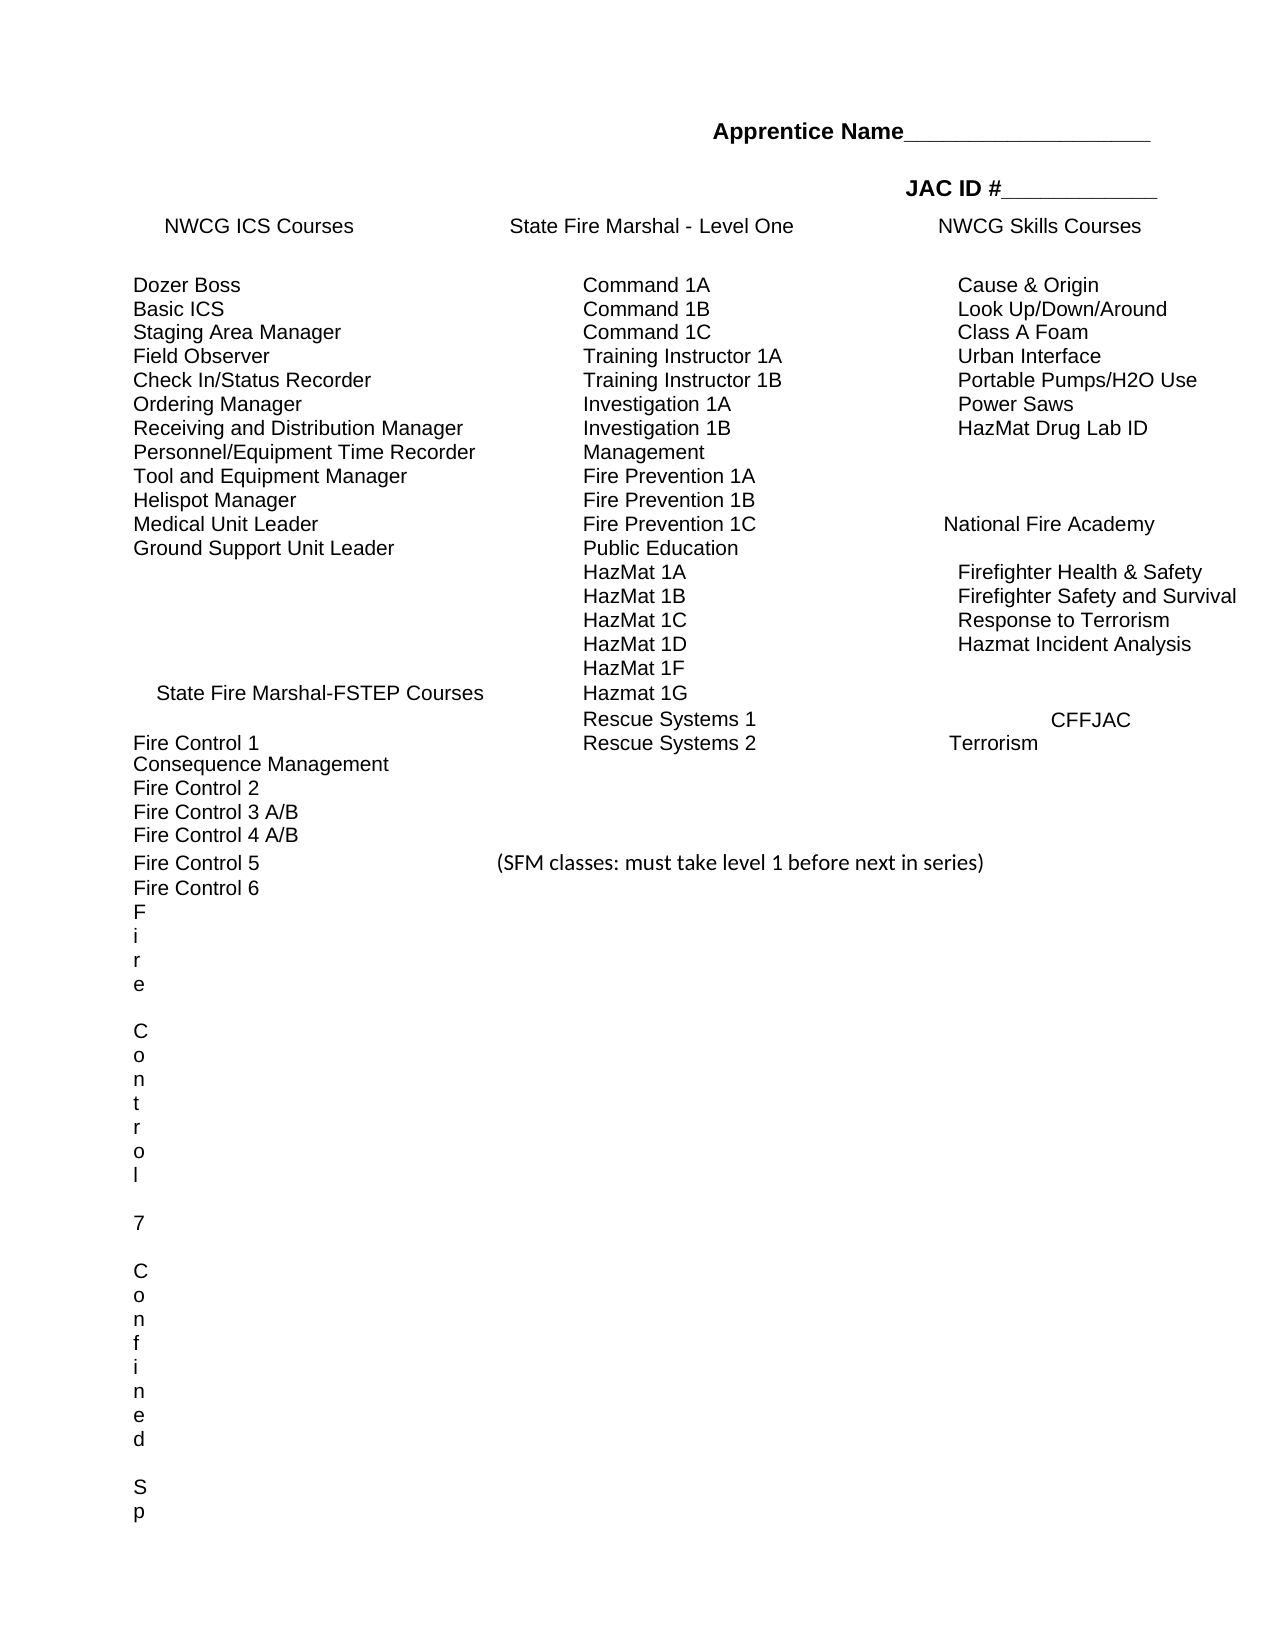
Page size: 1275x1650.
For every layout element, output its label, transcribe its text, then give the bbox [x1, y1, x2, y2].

table_cell [857, 465, 1262, 489]
text Fire Control 2 [133, 776, 1159, 800]
table_cell National Fire Academy [857, 513, 1262, 537]
table_cell Portable Pumps/H2O Use [857, 370, 1262, 393]
text NWCG ICS Courses State Fire Marshal - Level One NWCG Skills Courses [164, 201, 1159, 248]
table_cell HazMat 1C [533, 609, 857, 633]
table_cell HazMat 1A [533, 561, 857, 585]
table_cell [857, 489, 1262, 513]
table_cell Check In/Status Recorder [129, 370, 533, 393]
table_cell HazMat 1B [533, 585, 857, 609]
table_cell Hazmat Incident Analysis [857, 633, 1262, 657]
table_cell [1262, 370, 1275, 393]
text Fire Control 4 A/B [133, 824, 1159, 848]
table_cell Fire Prevention 1B [533, 489, 857, 513]
table_cell CFFJAC [857, 708, 1262, 733]
table_cell Training Instructor 1B [533, 370, 857, 393]
text Fire Control 6 [133, 876, 277, 900]
table_cell Staging Area Manager [129, 322, 533, 346]
table_cell [1262, 513, 1275, 537]
table_cell [129, 561, 533, 585]
table_cell [129, 657, 533, 682]
table_cell Public Education [533, 537, 857, 561]
table_cell [1262, 418, 1275, 441]
table_header Dozer Boss [129, 265, 533, 298]
table_cell [1262, 609, 1275, 633]
text Fire Control 3 A/B [133, 800, 1159, 824]
table_cell Training Instructor 1A [533, 346, 857, 369]
table_cell Command 1B [533, 298, 857, 322]
table_cell [1262, 489, 1275, 513]
table_cell Investigation 1A [533, 394, 857, 417]
table_cell HazMat 1D [533, 633, 857, 657]
table_cell Basic ICS [129, 298, 533, 322]
table_cell Ordering Manager [129, 394, 533, 417]
text Fire Control 5 (SFM classes: must take level 1 before next in series) [133, 848, 1159, 876]
table_cell Investigation 1B [533, 418, 857, 441]
table_cell Firefighter Health & Safety [857, 561, 1262, 585]
table_cell [129, 633, 533, 657]
table_cell [1262, 657, 1275, 682]
table_cell [1262, 465, 1275, 489]
table_cell [1262, 537, 1275, 561]
table_cell Medical Unit Leader [129, 513, 533, 537]
table_cell Personnel/Equipment Time Recorder [129, 441, 533, 465]
table_cell [1262, 585, 1275, 609]
table_cell Fire Prevention 1C [533, 513, 857, 537]
table_header Command 1A [533, 265, 857, 298]
table_cell Rescue Systems 1 [533, 708, 857, 733]
table_cell [1262, 298, 1275, 322]
table_cell Command 1C [533, 322, 857, 346]
table_cell [1262, 708, 1275, 733]
table_cell [129, 585, 533, 609]
table_cell Field Observer [129, 346, 533, 369]
table_cell Urban Interface [857, 346, 1262, 369]
table_cell [129, 708, 533, 733]
table_header Cause & Origin [857, 265, 1262, 298]
table_cell Firefighter Safety and Survival [857, 585, 1262, 609]
table_cell Class A Foam [857, 322, 1262, 346]
table_cell Hazmat 1G [533, 683, 857, 708]
table_header [1262, 265, 1275, 298]
table_cell [857, 441, 1262, 465]
table_cell [1262, 322, 1275, 346]
table_cell HazMat 1F [533, 657, 857, 682]
table_cell [129, 609, 533, 633]
table_cell Tool and Equipment Manager [129, 465, 533, 489]
table_cell [857, 683, 1262, 708]
table_cell [1262, 683, 1275, 708]
text Fire Control 1 Rescue Systems 2 Terrorism Consequence Management [133, 733, 1159, 776]
table_cell [1262, 441, 1275, 465]
table_cell [1262, 561, 1275, 585]
table_cell State Fire Marshal-FSTEP Courses [129, 683, 533, 708]
table_cell [1262, 633, 1275, 657]
table_cell Look Up/Down/Around [857, 298, 1262, 322]
table_cell [857, 657, 1262, 682]
table_cell Response to Terrorism [857, 609, 1262, 633]
table_cell HazMat Drug Lab ID [857, 418, 1262, 441]
table_cell [1262, 394, 1275, 417]
table_cell Helispot Manager [129, 489, 533, 513]
table_cell Fire Prevention 1A [533, 465, 857, 489]
table_cell [1262, 346, 1275, 369]
table_cell Management [533, 441, 857, 465]
table_cell [857, 537, 1262, 561]
table_cell Receiving and Distribution Manager [129, 418, 533, 441]
table_cell Ground Support Unit Leader [129, 537, 533, 561]
table_cell Power Saws [857, 394, 1262, 417]
